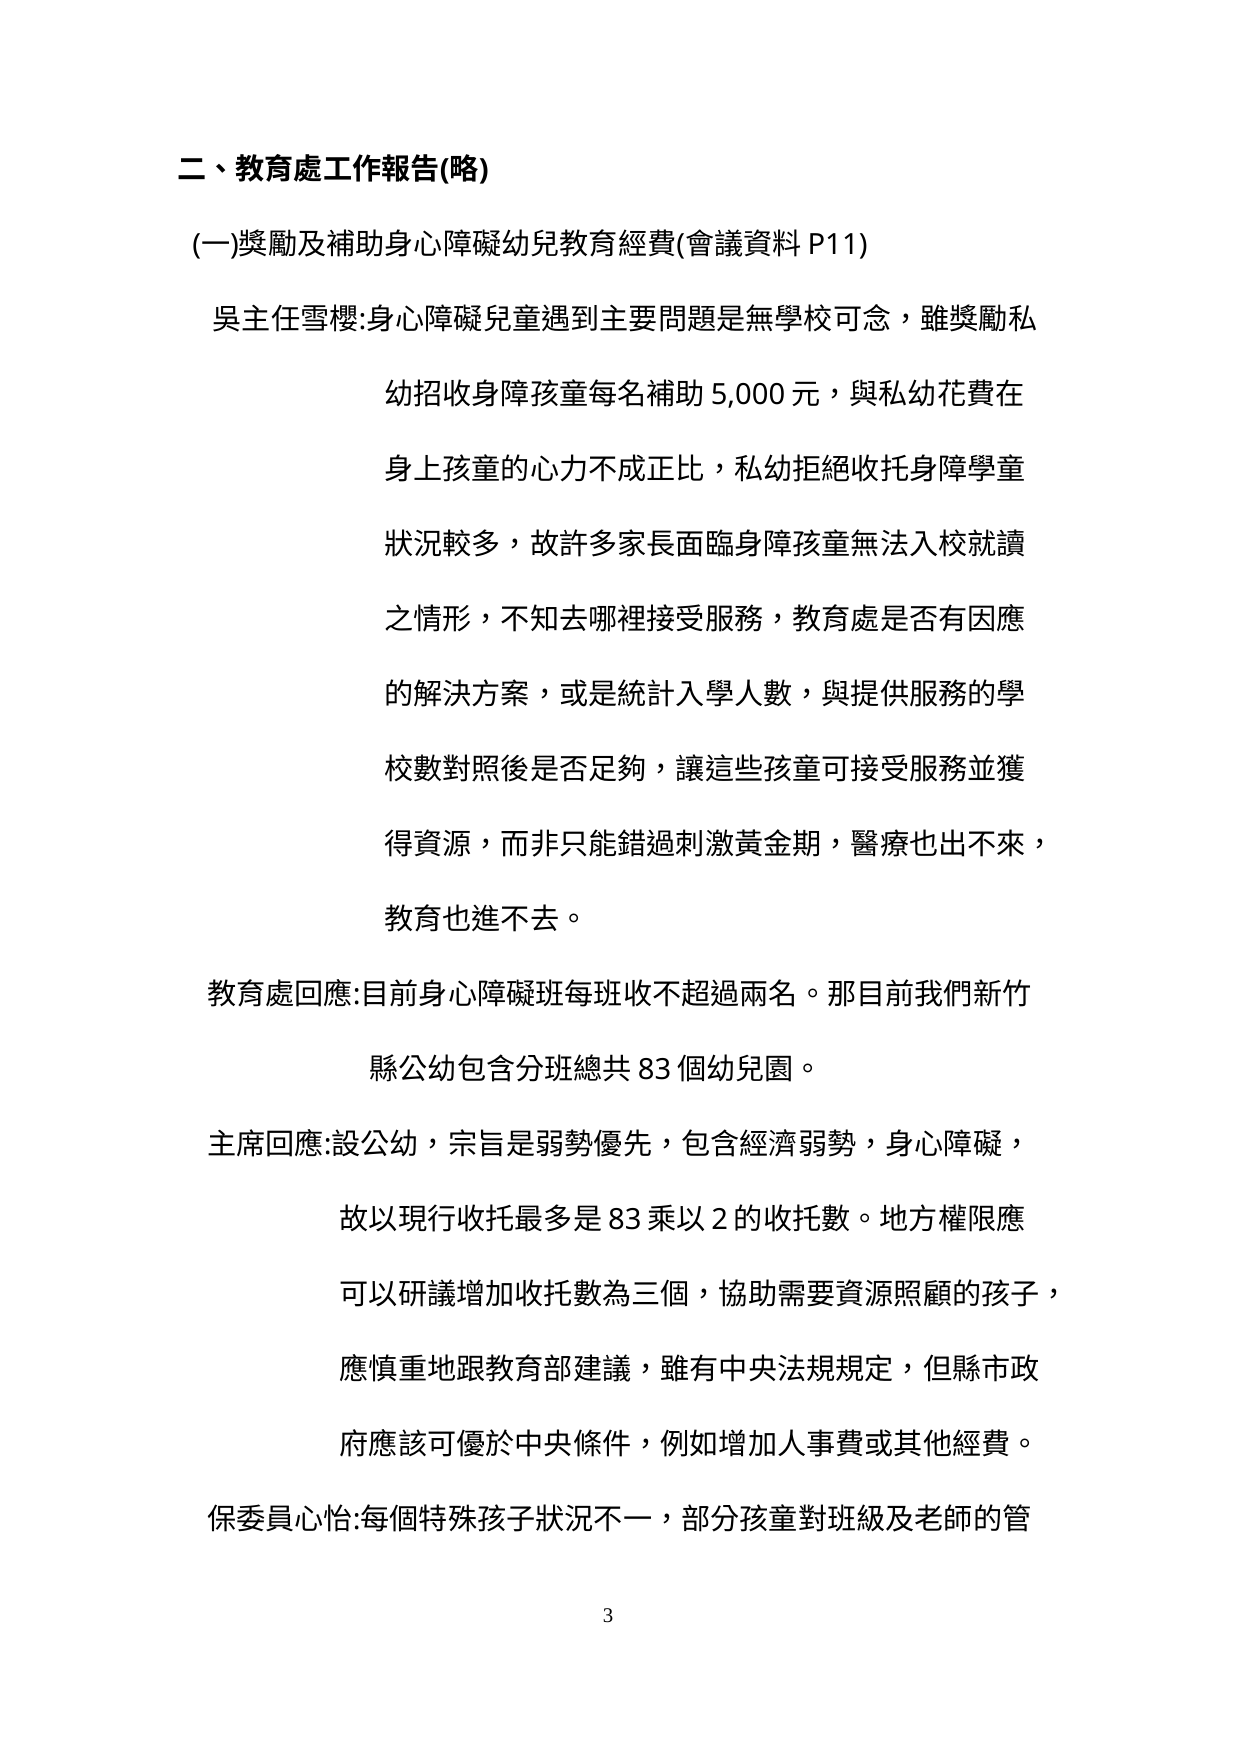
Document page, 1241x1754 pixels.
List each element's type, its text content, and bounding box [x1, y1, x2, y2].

text 主席回應:設公幼，宗旨是弱勢優先，包含經濟弱勢，身心障礙，故以現行收托最多是83乘以2的收托數。地方權限應可以研議增加收托數為三個，協助需要資源照顧的孩子，應慎重地跟教育部建議，雖有中央法規規定，但縣市政府應該可優於中央條件，例如增加人事費或其他經費。 [207, 1098, 1053, 1473]
text (一)獎勵及補助身心障礙幼兒教育經費(會議資料P11) [162, 198, 1053, 273]
text 二、教育處工作報告(略) [162, 123, 1053, 198]
text 教育處回應:目前身心障礙班每班收不超過兩名。那目前我們新竹縣公幼包含分班總共83個幼兒園。 [207, 948, 1053, 1098]
text 保委員心怡:每個特殊孩子狀況不一，部分孩童對班級及老師的管理影響不大，但有些則是需要老師花更多心力，故無法用一個數字具體訂定收托2名或增加至3名，評估每個孩子的情形，須俟孩子進到班級後，才能做一個準確的評估。公幼收托數2個變為3個，反彈會較大，可從兩方向著手，一增加私幼補助；二目前推動的非營利幼兒園著手，現新竹縣非營利幼兒園數量少，可以鼓勵非營利幼兒園優先收托這些特殊孩子，實際收托數則需再評估。 [207, 1473, 1053, 1548]
text 吳主任雪櫻:身心障礙兒童遇到主要問題是無學校可念，雖獎勵私幼招收身障孩童每名補助5,000元，與私幼花費在身上孩童的心力不成正比，私幼拒絕收托身障學童狀況較多，故許多家長面臨身障孩童無法入校就讀之情形，不知去哪裡接受服務，教育處是否有因應的解決方案，或是統計入學人數，與提供服務的學校數對照後是否足夠，讓這些孩童可接受服務並獲得資源，而非只能錯過刺激黃金期，醫療也出不來，教育也進不去。 [212, 273, 1053, 948]
